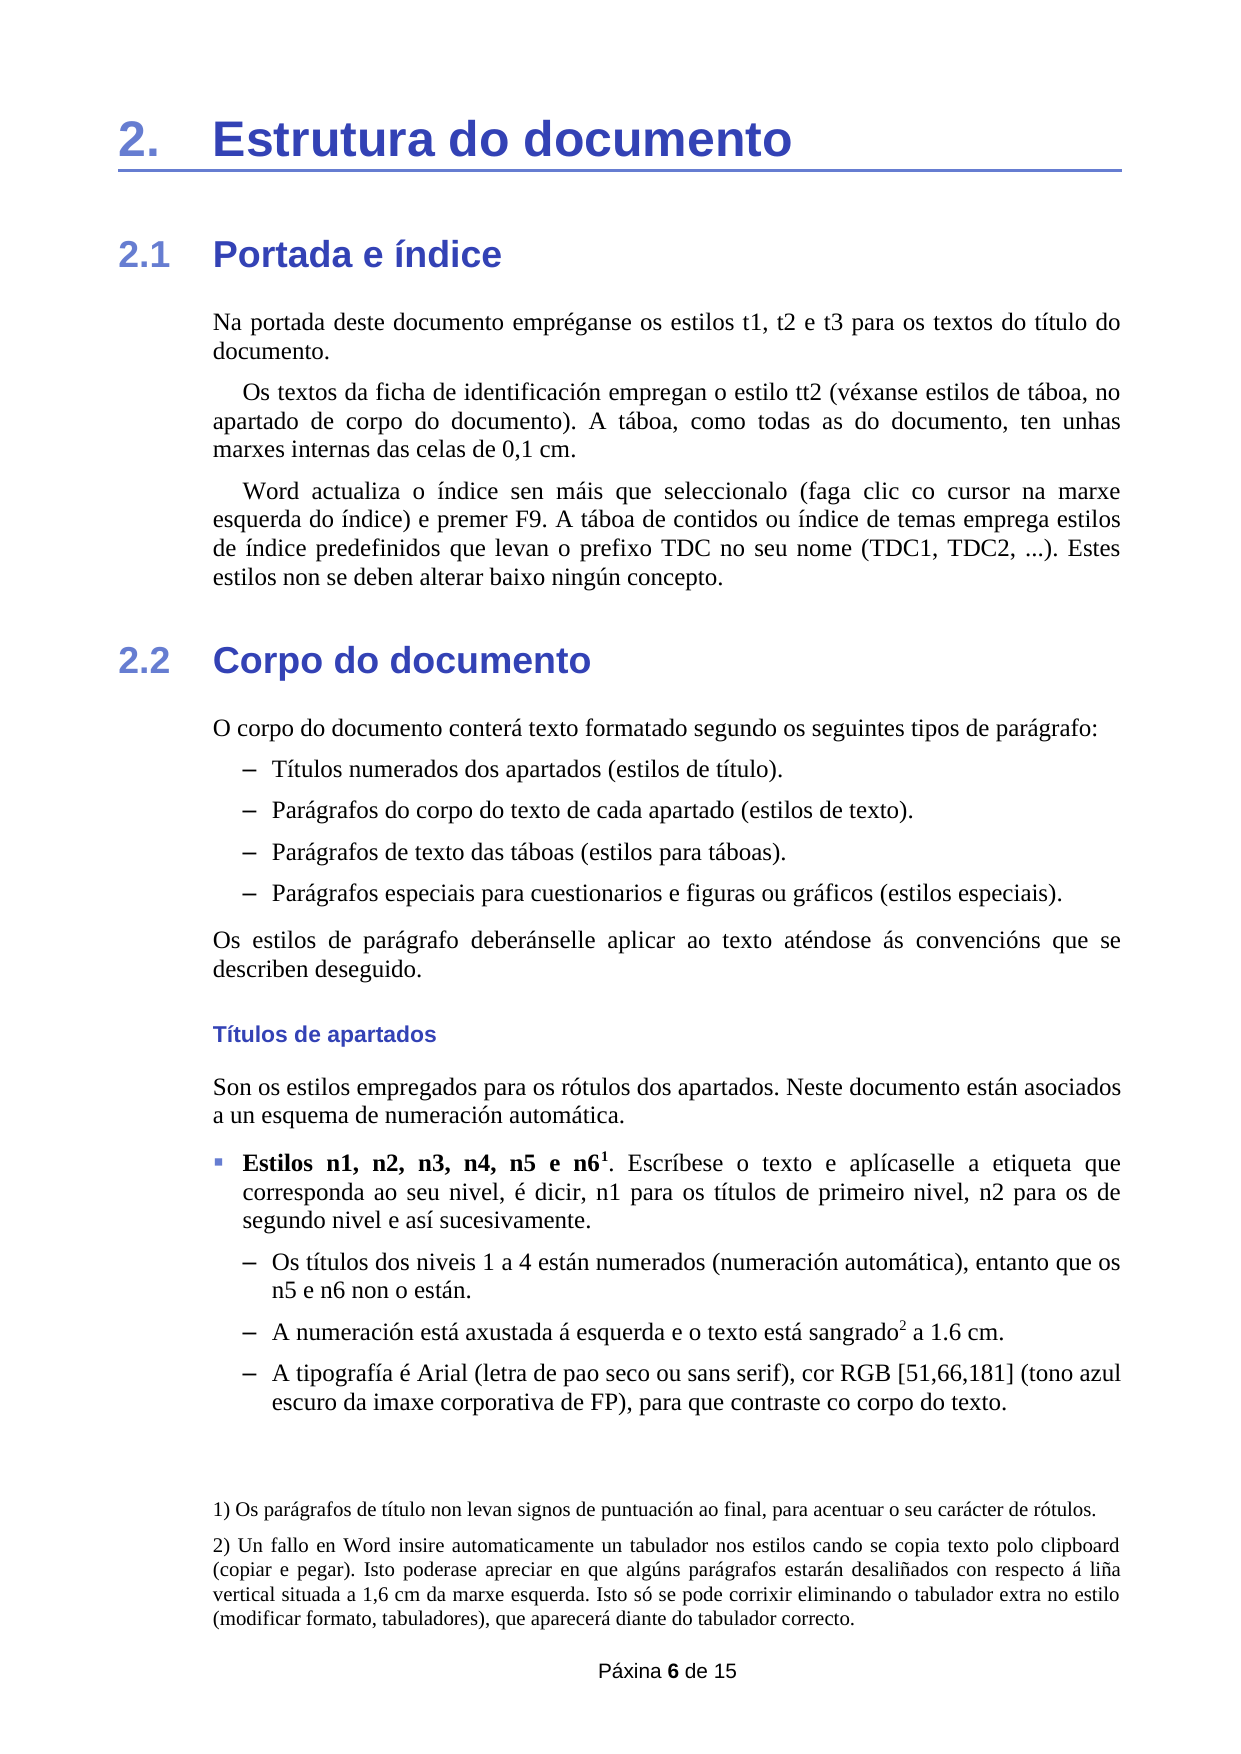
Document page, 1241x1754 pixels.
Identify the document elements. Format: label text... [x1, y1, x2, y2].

text Os estilos de parágrafo deberánselle aplicar ao texto aténdose ás convencións que se describen deseguido. [213, 926, 1122, 983]
list Estilos n1, n2, n3, n4, n5 e n6. Escríbese o texto e aplícaselle a etiqueta que corresponda ao seu nivel, é dicir, n1 para os títulos de primeiro nivel, n2 para os de segundo nivel e así sucesivamente. [213, 1148, 1122, 1234]
list Parágrafos especiais para cuestionarios e figuras ou gráficos (estilos especiais). [242, 878, 1122, 907]
text Word actualiza o índice sen máis que seleccionalo (faga clic co cursor na marxe esquerda do índice) e premer F9. A táboa de contidos ou índice de temas emprega estilos de índice predefinidos que levan o prefixo TDC no seu nome (TDC1, TDC2, ...). Estes estilos non se deben alterar baixo ningún concepto. [213, 476, 1122, 591]
list Os títulos dos niveis 1 a 4 están numerados (numeración automática), entanto que os n5 e n6 non o están. [242, 1247, 1122, 1304]
list Parágrafos do corpo do texto de cada apartado (estilos de texto). [242, 796, 1122, 824]
subtitle Estrutura do documento [118, 109, 1122, 169]
text Os textos da ficha de identificación empregan o estilo tt2 (véxanse estilos de táboa, no apartado de corpo do documento). A táboa, como todas as do documento, ten unhas marxes internas das celas de 0,1 cm. [213, 377, 1122, 463]
list A numeración está axustada á esquerda e o texto está sangrado a 1.6 cm. [242, 1317, 1122, 1346]
list Títulos numerados dos apartados (estilos de título). [242, 754, 1122, 783]
list ) Un fallo en Word insire automaticamente un tabulador nos estilos cando se copia texto polo clipboard (copiar e pegar). Isto poderase apreciar en que algúns parágrafos estarán desaliñados con respecto á liña vertical situada a 1,6 cm da marxe esquerda. Isto só se pode corrixir eliminando o tabulador extra no estilo (modificar formato, tabuladores), que aparecerá diante do tabulador correcto. [213, 1533, 1122, 1629]
text Son os estilos empregados para os rótulos dos apartados. Neste documento están asociados a un esquema de numeración automática. [213, 1072, 1122, 1129]
text Na portada deste documento empréganse os estilos t1, t2 e t3 para os textos do título do documento. [213, 307, 1122, 364]
subtitle Corpo do documento [118, 639, 1122, 682]
list Parágrafos de texto das táboas (estilos para táboas). [242, 837, 1122, 866]
subtitle Portada e índice [118, 233, 1122, 276]
text O corpo do documento conterá texto formatado segundo os seguintes tipos de parágrafo: [213, 713, 1122, 742]
subtitle Títulos de apartados [213, 1021, 1122, 1047]
list ) Os parágrafos de título non levan signos de puntuación ao final, para acentuar o seu carácter de rótulos. [213, 1497, 1122, 1521]
list A tipografía é Arial (letra de pao seco ou sans serif), cor RGB [51,66,181] (tono azul escuro da imaxe corporativa de FP), para que contraste co corpo do texto. [242, 1358, 1122, 1416]
